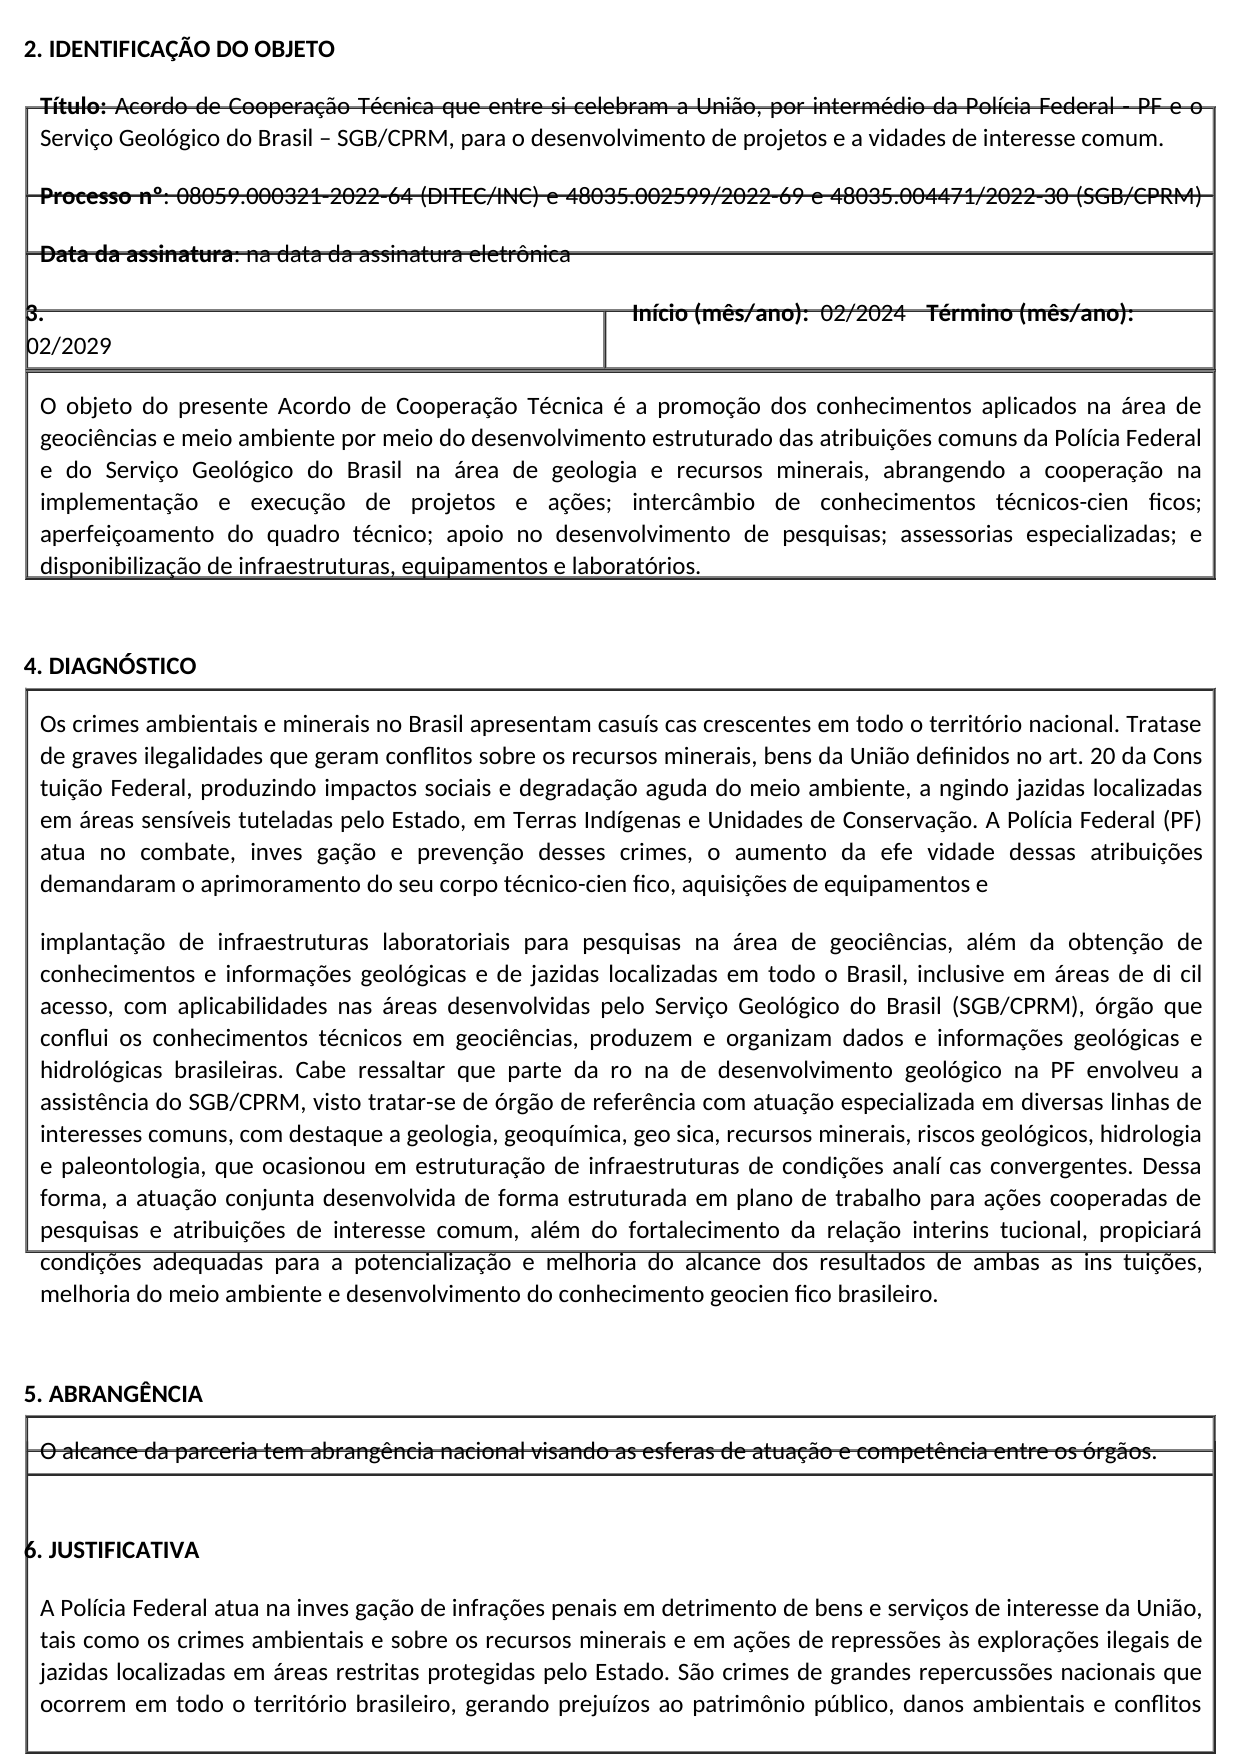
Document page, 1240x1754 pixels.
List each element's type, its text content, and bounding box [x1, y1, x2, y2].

subtitle JUSTIFICATIVA [29, 1534, 1204, 1565]
text Processo nº: 08059.000321-2022-64 (DITEC/INC) e 48035.002599/2022-69 e 48035.004471/2022-30 (SGB/CPRM) Data da assinatura: na data da assinatura eletrônica [40, 180, 1204, 194]
text O objeto do presente Acordo de Cooperação Técnica é a promoção dos conhecimentos aplicados na área de geociências e meio ambiente por meio do desenvolvimento estruturado das atribuições comuns da Polícia Federal e do Serviço Geológico do Brasil na área de geologia e recursos minerais, abrangendo a cooperação na implementação e execução de projetos e ações; intercâmbio de conhecimentos técnicos-cien ficos; aperfeiçoamento do quadro técnico; apoio no desenvolvimento de pesquisas; assessorias especializadas; e disponibilização de infraestruturas, equipamentos e laboratórios. [40, 391, 1204, 576]
subtitle DIAGNÓSTICO [23, 650, 1204, 681]
subtitle Início (mês/ano): 02/2024 Término (mês/ano): 02/2029 [29, 297, 1204, 309]
text implantação de infraestruturas laboratoriais para pesquisas na área de geociências, além da obtenção de conhecimentos e informações geológicas e de jazidas localizadas em todo o Brasil, inclusive em áreas de di cil acesso, com aplicabilidades nas áreas desenvolvidas pelo Serviço Geológico do Brasil (SGB/CPRM), órgão que conflui os conhecimentos técnicos em geociências, produzem e organizam dados e informações geológicas e hidrológicas brasileiras. Cabe ressaltar que parte da ro na de desenvolvimento geológico na PF envolveu a assistência do SGB/CPRM, visto tratar-se de órgão de referência com atuação especializada em diversas linhas de interesses comuns, com destaque a geologia, geoquímica, geo sica, recursos minerais, riscos geológicos, hidrologia e paleontologia, que ocasionou em estruturação de infraestruturas de condições analí cas convergentes. Dessa forma, a atuação conjunta desenvolvida de forma estruturada em plano de trabalho para ações cooperadas de pesquisas e atribuições de interesse comum, além do fortalecimento da relação interins tucional, propiciará [40, 926, 1204, 1250]
text condições adequadas para a potencialização e melhoria do alcance dos resultados de ambas as ins tuições, melhoria do meio ambiente e desenvolvimento do conhecimento geocien fico brasileiro. [40, 1253, 1204, 1308]
text O alcance da parceria tem abrangência nacional visando as esferas de atuação e competência entre os órgãos. [40, 1435, 1204, 1449]
text A Polícia Federal atua na inves gação de infrações penais em detrimento de bens e serviços de interesse da União, tais como os crimes ambientais e sobre os recursos minerais e em ações de repressões às explorações ilegais de jazidas localizadas em áreas restritas protegidas pelo Estado. São crimes de grandes repercussões nacionais que ocorrem em todo o território brasileiro, gerando prejuízos ao patrimônio público, danos ambientais e conflitos [40, 1592, 1204, 1718]
subtitle ABRANGÊNCIA [23, 1378, 1204, 1408]
text O alcance da parceria tem abrangência nacional visando as esferas de atuação e competência entre os órgãos. [40, 1452, 1204, 1466]
subtitle IDENTIFICAÇÃO DO OBJETO [23, 33, 1204, 63]
text Processo nº: 08059.000321-2022-64 (DITEC/INC) e 48035.002599/2022-69 e 48035.004471/2022-30 (SGB/CPRM) Data da assinatura: na data da assinatura eletrônica [40, 197, 1204, 251]
subtitle Início (mês/ano): 02/2024 Término (mês/ano): 02/2029 [29, 312, 603, 360]
text Título: Acordo de Cooperação Técnica que entre si celebram a União, por intermédio da Polícia Federal - PF e o Serviço Geológico do Brasil – SGB/CPRM, para o desenvolvimento de projetos e a vidades de interesse comum. [40, 109, 1204, 153]
text Os crimes ambientais e minerais no Brasil apresentam casuís cas crescentes em todo o território nacional. Tratase de graves ilegalidades que geram conflitos sobre os recursos minerais, bens da União definidos no art. 20 da Cons tuição Federal, produzindo impactos sociais e degradação aguda do meio ambiente, a ngindo jazidas localizadas em áreas sensíveis tuteladas pelo Estado, em Terras Indígenas e Unidades de Conservação. A Polícia Federal (PF) atua no combate, inves gação e prevenção desses crimes, o aumento da efe vidade dessas atribuições demandaram o aprimoramento do seu corpo técnico-cien fico, aquisições de equipamentos e [40, 708, 1204, 898]
subtitle Início (mês/ano): 02/2024 Término (mês/ano): 02/2029 [607, 312, 1204, 360]
text Título: Acordo de Cooperação Técnica que entre si celebram a União, por intermédio da Polícia Federal - PF e o Serviço Geológico do Brasil – SGB/CPRM, para o desenvolvimento de projetos e a vidades de interesse comum. [40, 90, 1204, 106]
text Processo nº: 08059.000321-2022-64 (DITEC/INC) e 48035.002599/2022-69 e 48035.004471/2022-30 (SGB/CPRM) Data da assinatura: na data da assinatura eletrônica [40, 255, 1204, 268]
